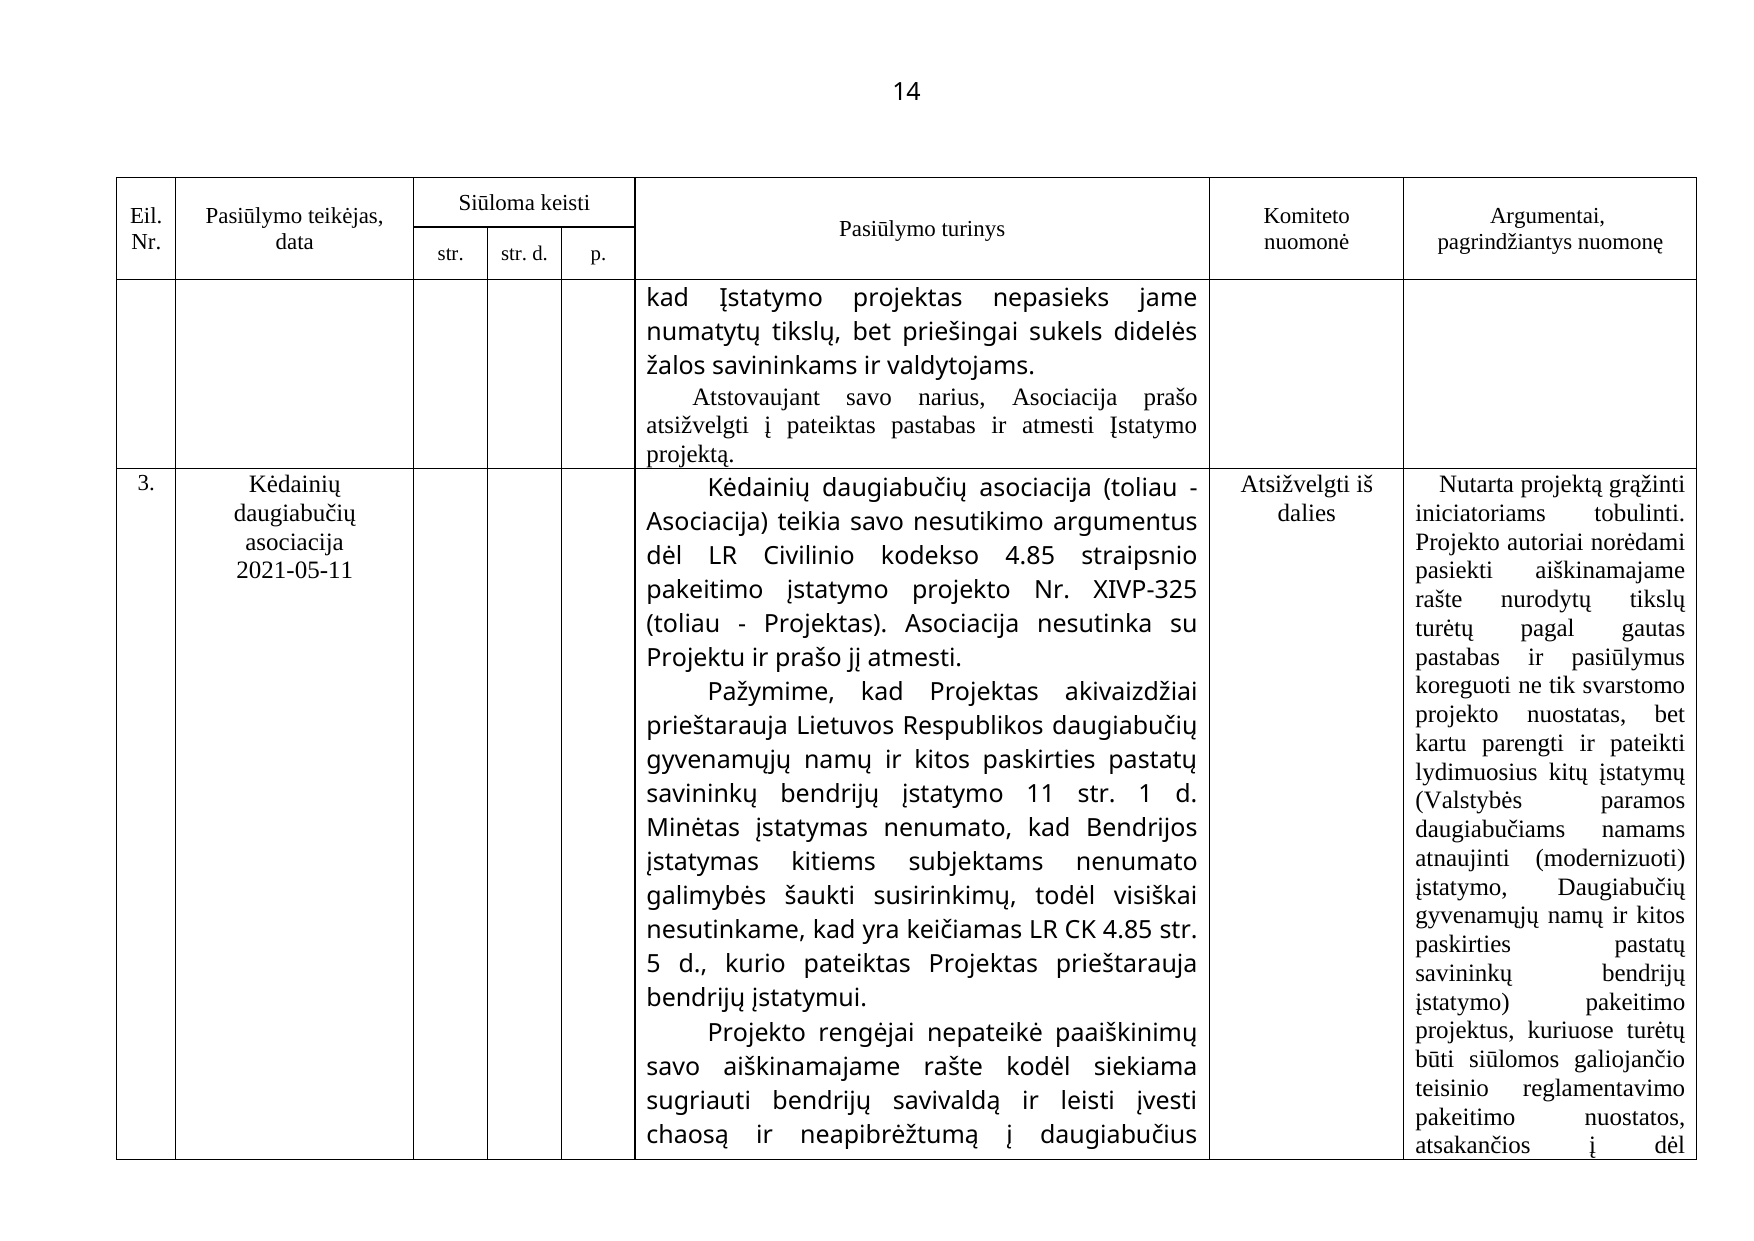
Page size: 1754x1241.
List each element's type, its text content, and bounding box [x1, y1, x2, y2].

table_cell [488, 280, 561, 468]
table_header Pasiūlymo teikėjas, data [176, 178, 413, 279]
table_header Komiteto nuomonė [1210, 178, 1403, 279]
table_header Argumentai, pagrindžiantys nuomonę [1404, 178, 1696, 279]
table_cell Kėdainių daugiabučių asociacija 2021-05-11 [176, 469, 413, 1159]
table_cell [1210, 280, 1403, 468]
table_cell Nutarta projektą grąžinti iniciatoriams tobulinti. Projekto autoriai norėdami pasiekti aiškinamajame rašte nurodytų tikslų turėtų pagal gautas pastabas ir pasiūlymus koreguoti ne tik svarstomo projekto nuostatas, bet kartu parengti ir pateikti lydimuosius kitų įstatymų (Valstybės paramos daugiabučiams namams atnaujinti (modernizuoti) įstatymo, Daugiabučių gyvenamųjų namų ir kitos paskirties pastatų savininkų bendrijų įstatymo) pakeitimo projektus, kuriuose turėtų būti siūlomos galiojančio teisinio reglamentavimo pakeitimo nuostatos, atsakančios į dėl [1404, 469, 1696, 1159]
table_cell 3. [117, 469, 175, 1159]
table_cell [117, 280, 175, 468]
table_cell p. [562, 228, 634, 279]
table_cell [488, 469, 561, 1159]
table_header Siūloma keisti [414, 178, 634, 226]
table_cell [414, 469, 487, 1159]
table_cell [562, 280, 634, 468]
table_header Pasiūlymo turinys [636, 178, 1209, 279]
table_cell [562, 469, 634, 1159]
table_cell str. [414, 228, 487, 279]
table_cell kad Įstatymo projektas nepasieks jame numatytų tikslų, bet priešingai sukels didelės žalos savininkams ir valdytojams. Atstovaujant savo narius, Asociacija prašo atsižvelgti į pateiktas pastabas ir atmesti Įstatymo projektą. [636, 280, 1209, 468]
table_cell [414, 280, 487, 468]
table_cell [176, 280, 413, 468]
table_cell Atsižvelgti iš dalies [1210, 469, 1403, 1159]
table_cell str. d. [488, 228, 561, 279]
table_header Eil. Nr. [117, 178, 175, 279]
table_cell [1404, 280, 1696, 468]
table_cell Kėdainių daugiabučių asociacija (toliau - Asociacija) teikia savo nesutikimo argumentus dėl LR Civilinio kodekso 4.85 straipsnio pakeitimo įstatymo projekto Nr. XIVP-325 (toliau - Projektas). Asociacija nesutinka su Projektu ir prašo jį atmesti. Pažymime, kad Projektas akivaizdžiai prieštarauja Lietuvos Respublikos daugiabučių gyvenamųjų namų ir kitos paskirties pastatų savininkų bendrijų įstatymo 11 str. 1 d. Minėtas įstatymas nenumato, kad Bendrijos įstatymas kitiems subjektams nenumato galimybės šaukti susirinkimų, todėl visiškai nesutinkame, kad yra keičiamas LR CK 4.85 str. 5 d., kurio pateiktas Projektas prieštarauja bendrijų įstatymui. Projekto rengėjai nepateikė paaiškinimų savo aiškinamajame rašte kodėl siekiama sugriauti bendrijų savivaldą ir leisti įvesti chaosą ir neapibrėžtumą į daugiabučius [636, 469, 1209, 1159]
